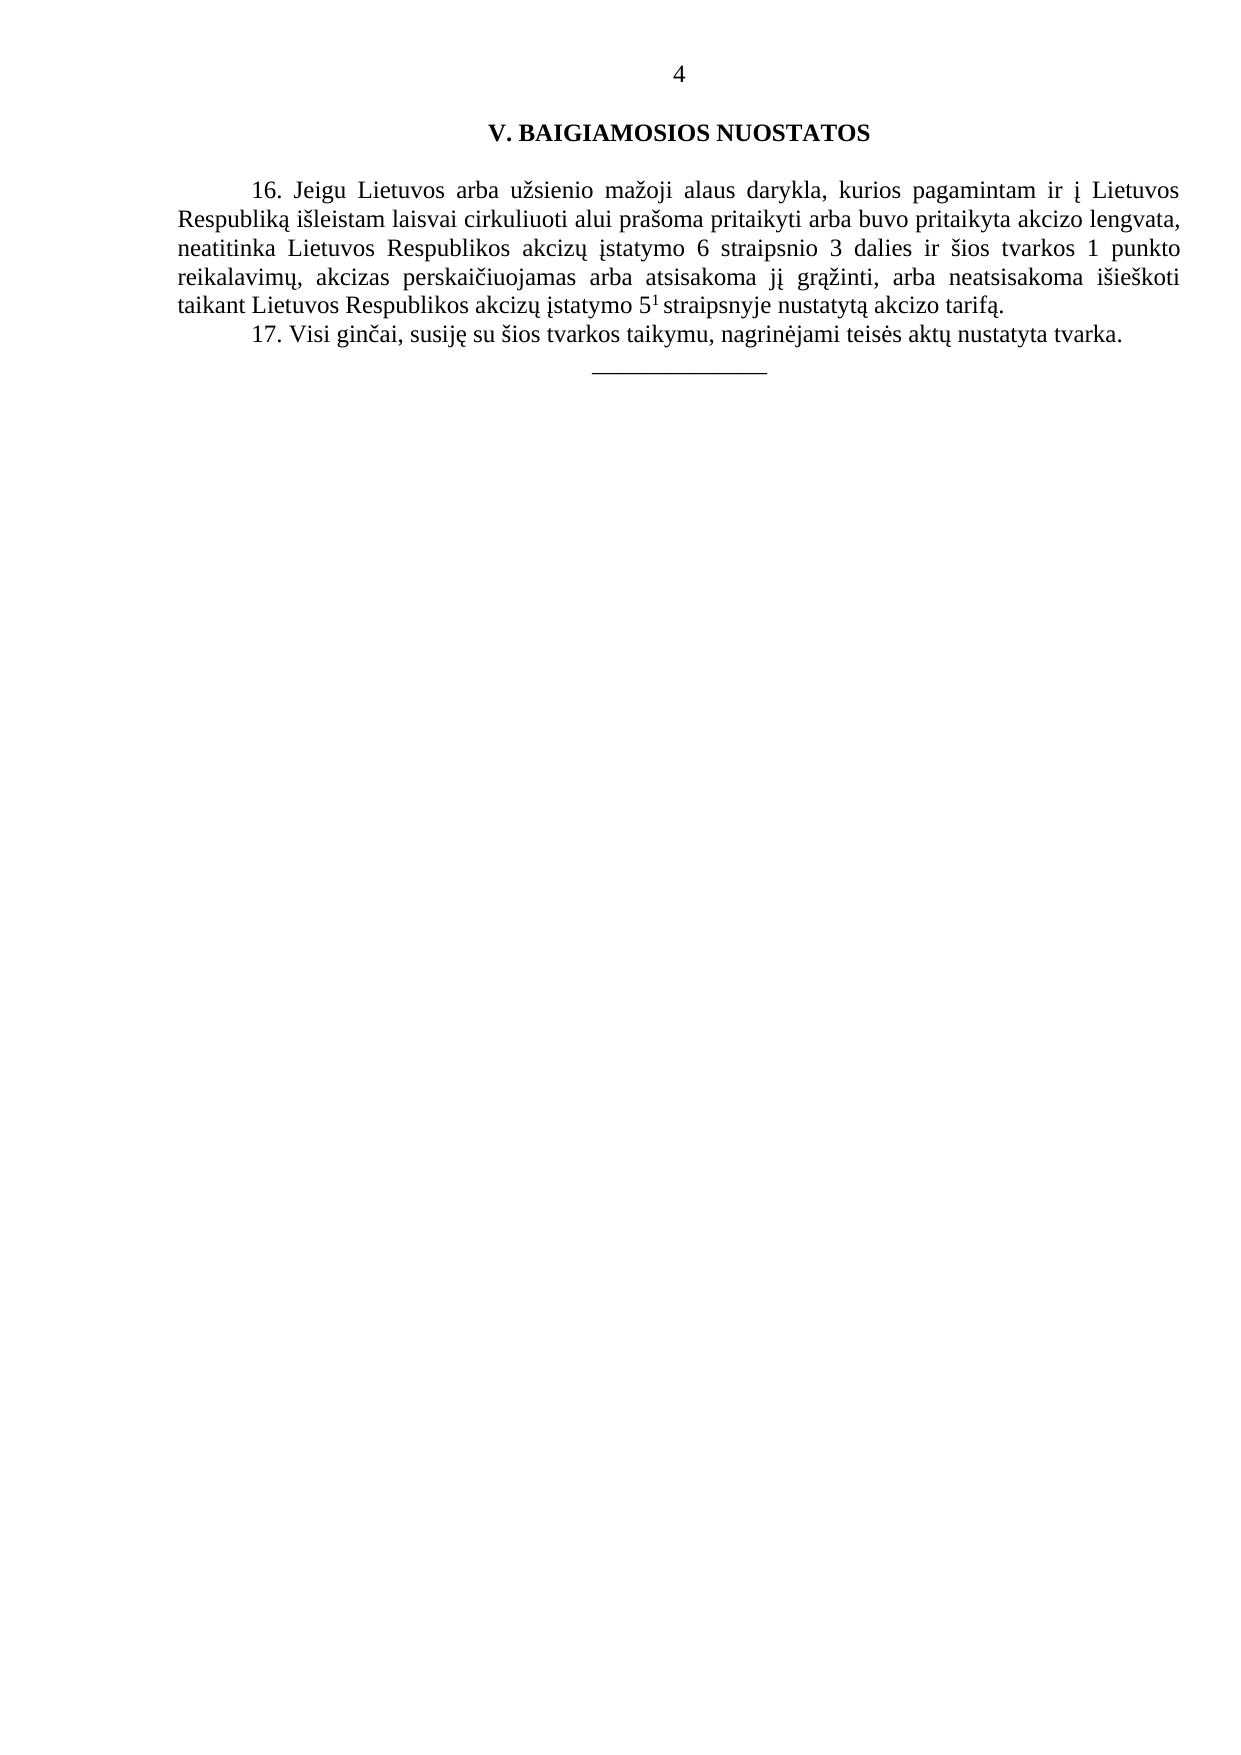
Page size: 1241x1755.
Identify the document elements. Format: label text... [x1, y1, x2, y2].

text 16. Jeigu Lietuvos arba užsienio mažoji alaus darykla, kurios pagamintam ir į Lietuvos Respubliką išleistam laisvai cirkuliuoti alui prašoma pritaikyti arba buvo pritaikyta akcizo lengvata, neatitinka Lietuvos Respublikos akcizų įstatymo 6 straipsnio 3 dalies ir šios tvarkos 1 punkto reikalavimų, akcizas perskaičiuojamas arba atsisakoma jį grąžinti, arba neatsisakoma išieškoti taikant Lietuvos Respublikos akcizų įstatymo 51 straipsnyje nustatytą akcizo tarifą. [177, 176, 1181, 319]
text ______________ [177, 348, 1181, 377]
text V. BAIGIAMOSIOS NUOSTATOS [177, 118, 1181, 147]
text 17. Visi ginčai, susiję su šios tvarkos taikymu, nagrinėjami teisės aktų nustatyta tvarka. [177, 319, 1181, 348]
